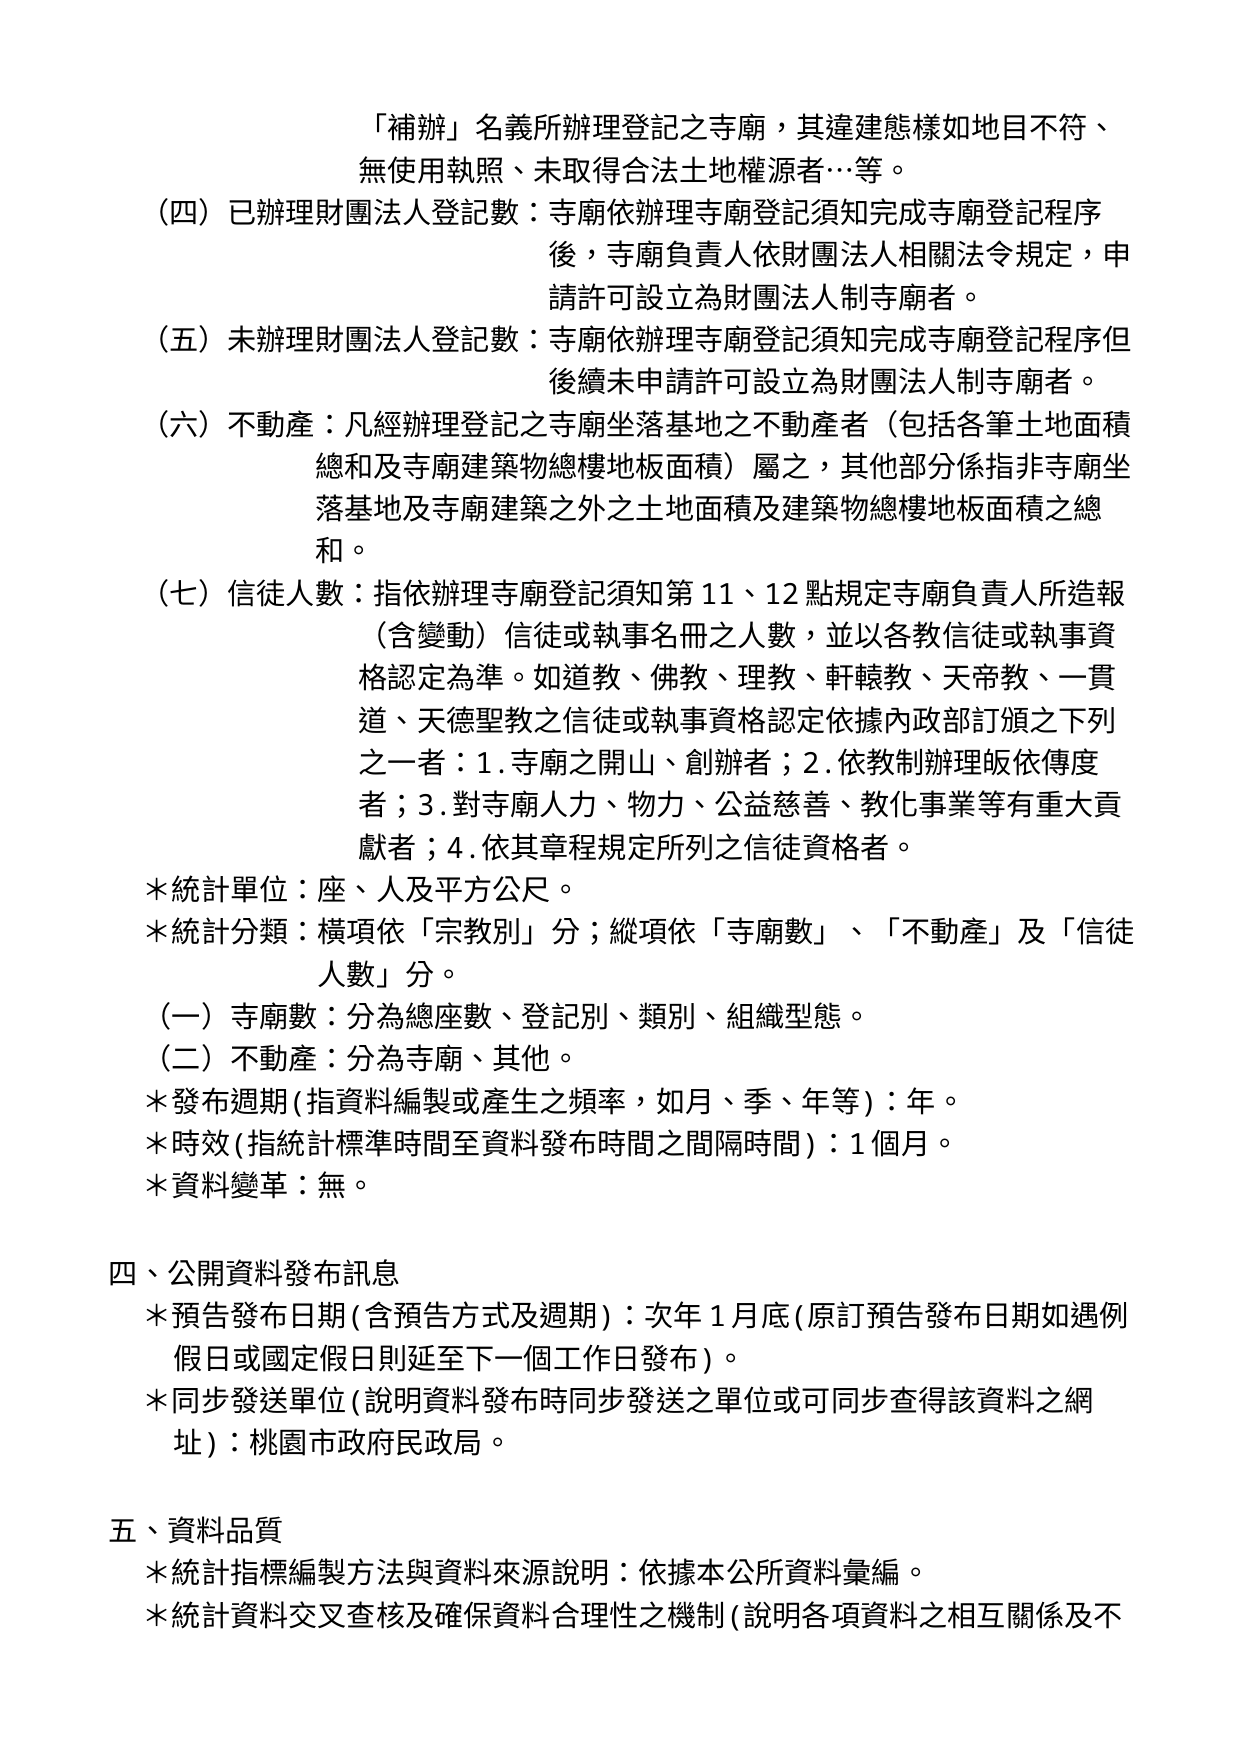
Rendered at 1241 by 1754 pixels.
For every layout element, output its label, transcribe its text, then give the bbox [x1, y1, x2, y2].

table_header 統計資料背景說明 資料種類：宗教統計 資料項目：桃園市桃園區寺廟登記概況 一、發布及編製機關單位 ＊發布機關、單位：桃園市桃園區公所會計室 ＊編製單位：桃園市桃園區公所人文課 ＊聯絡電話：(03)3348058#3404 ＊傳真：(03)3343770 ＊電子信箱：10060239@mail.tycg.gov.tw 二、發布形式 ＊口頭： ( )記者會或說明會 ＊書面： ( )新聞稿 ( )報表 ( )書刊，刊名： ＊電子媒體： ( )線上書刊及資料庫， 網址： ( )磁片 ( )光碟片 (√)其他 Open Document File (odf)、Portable Document Format (pdf) 或Excel檔案。 三、資料範圍、週期及時效 ＊統計地區範圍及對象：凡本區轄內依據監督寺廟條例及寺廟登記相關規定，領有寺廟登記證者，均為統計對象 ＊統計標準時間：以當年12月底之事實為準。 ＊統計項目定義： （一）寺廟：凡有僧、道、住持之宗教建築物不論用何種名稱均屬之。 （二）正式登記：凡符合寺廟登記要件並依寺廟登記相關規定辦理完峻之寺廟。 （三）補辦登記：指違建寺廟，基於主管機關行政管理上的權宜措施，暫准以「補辦」名義所辦理登記之寺廟，其違建態樣如地目不符、無使用執照、未取得合法土地權源者…等。 （四）已辦理財團法人登記數：寺廟依辦理寺廟登記須知完成寺廟登記程序後，寺廟負責人依財團法人相關法令規定，申請許可設立為財團法人制寺廟者。 （五）未辦理財團法人登記數：寺廟依辦理寺廟登記須知完成寺廟登記程序但 後續未申請許可設立為財團法人制寺廟者。 （六）不動產：凡經辦理登記之寺廟坐落基地之不動產者（包括各筆土地面積總和及寺廟建築物總樓地板面積）屬之，其他部分係指非寺廟坐落基地及寺廟建築之外之土地面積及建築物總樓地板面積之總和。 （七）信徒人數：指依辦理寺廟登記須知第11、12點規定寺廟負責人所造報（含變動）信徒或執事名冊之人數，並以各教信徒或執事資格認定為準。如道教、佛教、理教、軒轅教、天帝教、一貫道、天德聖教之信徒或執事資格認定依據內政部訂頒之下列之一者：1.寺廟之開山、創辦者；2.依教制辦理皈依傳度者；3.對寺廟人力、物力、公益慈善、教化事業等有重大貢獻者；4.依其章程規定所列之信徒資格者。 ＊統計單位：座、人及平方公尺。 ＊統計分類：橫項依「宗教別」分；縱項依「寺廟數」、「不動產」及「信徒人數」分。 （一）寺廟數：分為總座數、登記別、類別、組織型態。 （二）不動產：分為寺廟、其他。 ＊發布週期(指資料編製或產生之頻率，如月、季、年等)：年。 ＊時效(指統計標準時間至資料發布時間之間隔時間)：1個月。 ＊資料變革：無。 四、公開資料發布訊息 ＊預告發布日期(含預告方式及週期)：次年1月底(原訂預告發布日期如遇例假日或國定假日則延至下一個工作日發布)。 ＊同步發送單位(說明資料發布時同步發送之單位或可同步查得該資料之網址)：桃園市政府民政局。 五、資料品質 ＊統計指標編製方法與資料來源說明：依據本公所資料彙編。 ＊統計資料交叉查核及確保資料合理性之機制(說明各項資料之相互關係及不同資料來源之相關統計差異性)：紙本紀錄與電子檔案交叉查核。 六、須注意及預定改變之事項(說明預定修正之資料、定義、統計方法等及其修正原因)：無。 七、其他事項：無。 [98, 105, 1155, 1634]
